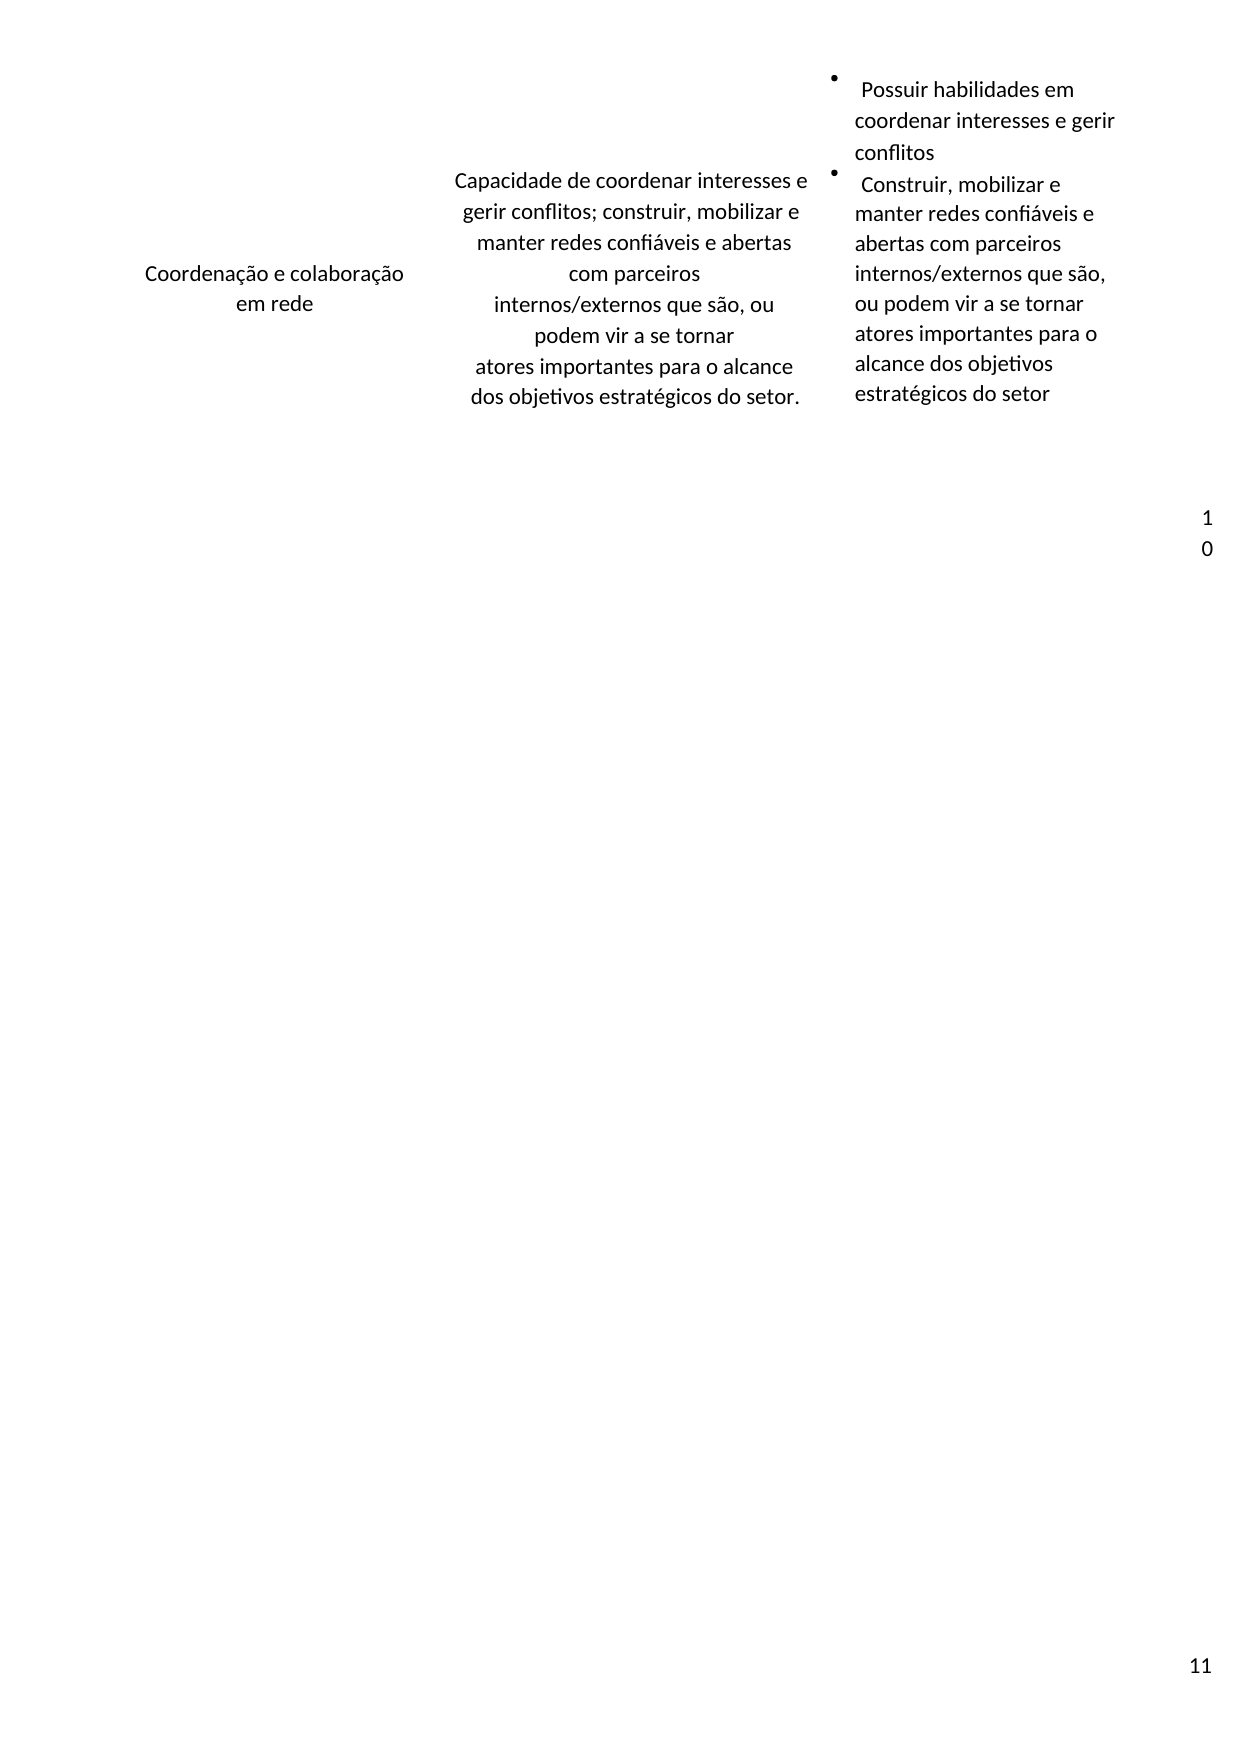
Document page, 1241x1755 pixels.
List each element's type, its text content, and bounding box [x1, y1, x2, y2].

table_header Coordenação e colaboração em rede [101, 75, 420, 503]
text 10 [1201, 503, 1222, 562]
table_header Capacidade de coordenar interesses e gerir conflitos; construir, mobilizar e manter redes confiáveis e abertas com parceiros internos/externos que são, ou podem vir a se tornar atores importantes para o alcance dos objetivos estratégicos do setor. [420, 75, 829, 503]
table_header Possuir habilidades em coordenar interesses e gerir conflitos Construir, mobilizar e manter redes confiáveis e abertas com parceiros internos/externos que são, ou podem vir a se tornar atores importantes para o alcance dos objetivos estratégicos do setor [829, 75, 1141, 503]
